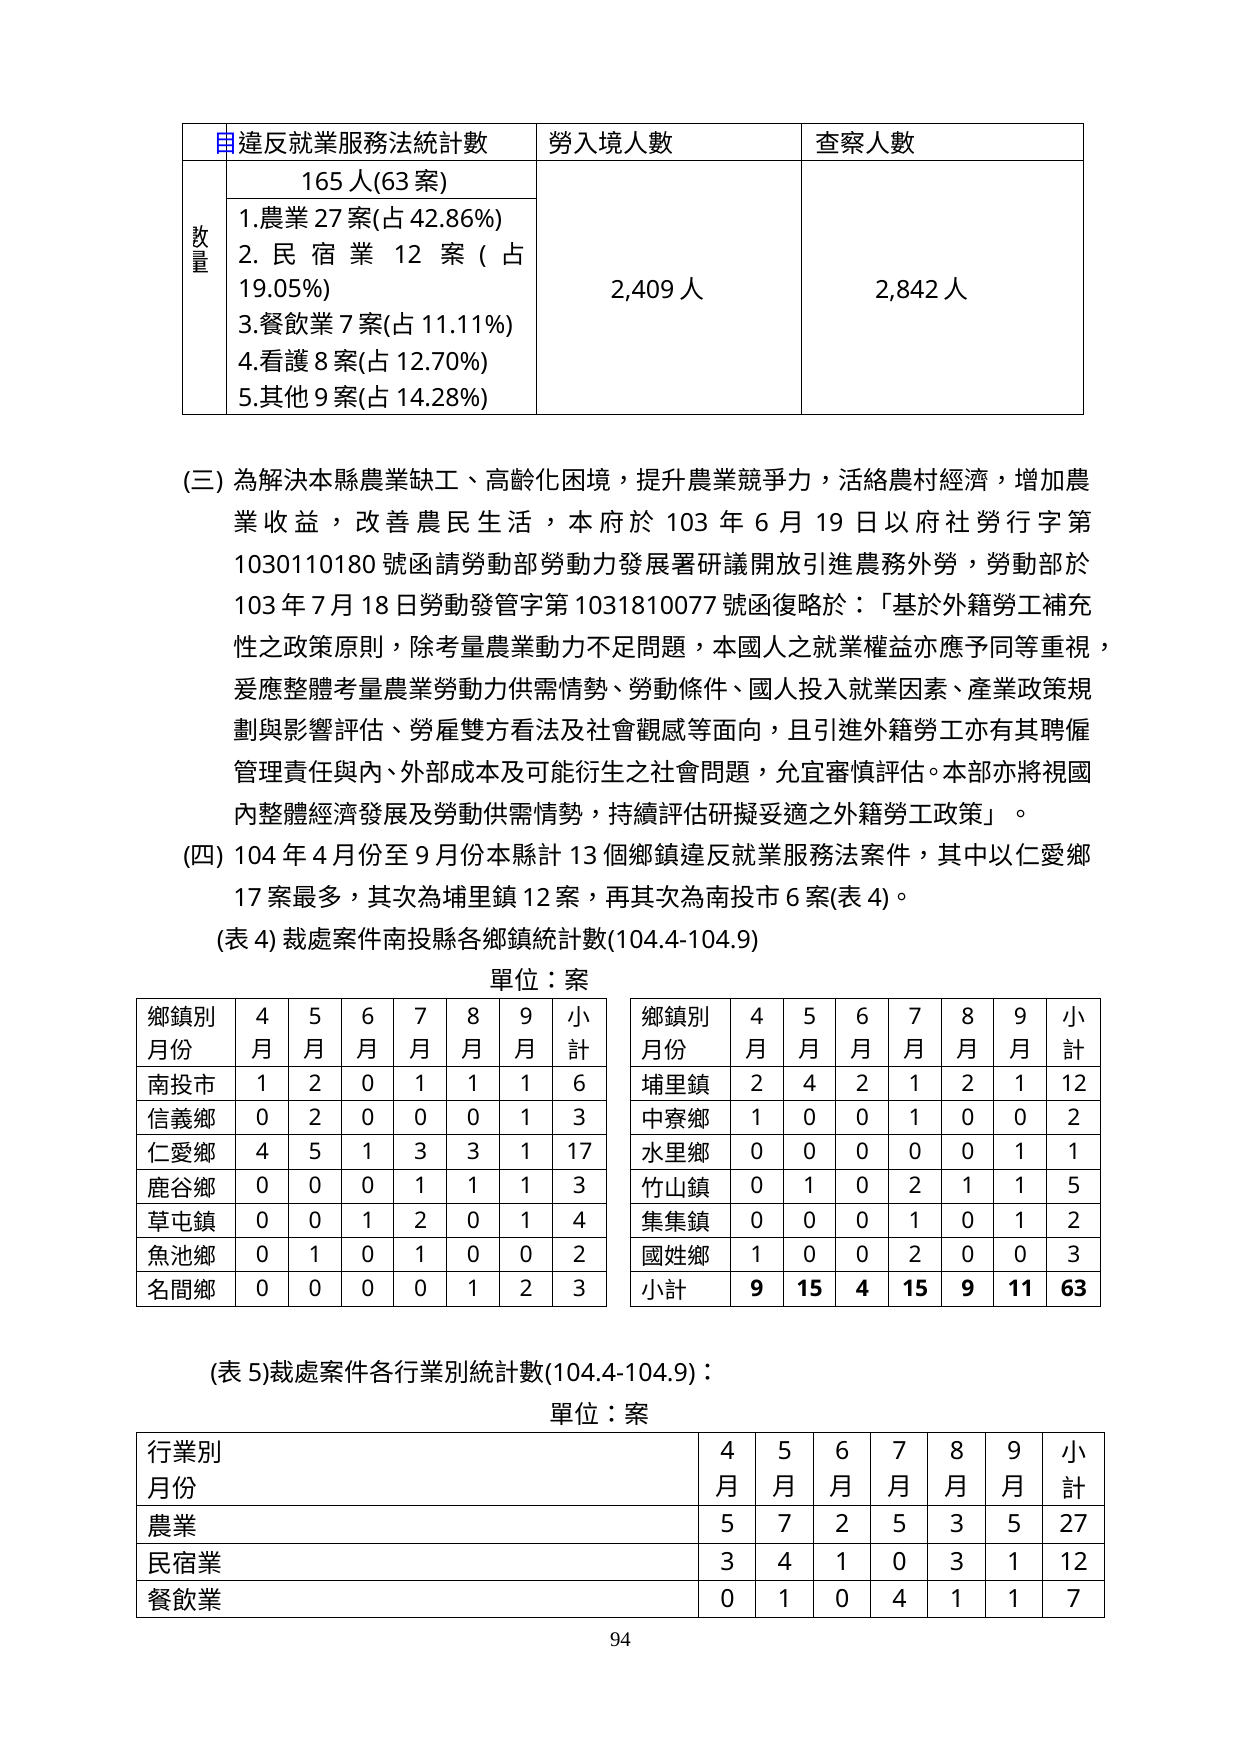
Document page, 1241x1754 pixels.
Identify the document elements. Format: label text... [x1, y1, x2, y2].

table_cell 1 [342, 1204, 393, 1237]
table_header 8月 [447, 999, 499, 1066]
table_header 項目 [183, 124, 226, 160]
table_cell 2,842人 [802, 161, 1083, 414]
table_cell 4 [553, 1204, 606, 1237]
table_header 行業別 月份 [137, 1433, 698, 1505]
table_header 4月 [699, 1433, 755, 1505]
table_cell 4 [236, 1135, 288, 1168]
table_cell 2 [836, 1067, 888, 1100]
table_cell 1 [500, 1101, 552, 1134]
table_header 鄉鎮別 月份 [137, 999, 235, 1066]
table_cell 0 [289, 1170, 341, 1203]
table_cell 27 [1043, 1506, 1104, 1542]
table_cell 0 [699, 1581, 755, 1617]
table_header 小計 [1047, 999, 1100, 1066]
table_cell 0 [836, 1101, 888, 1134]
table_header 6月 [814, 1433, 870, 1505]
table_cell 1 [500, 1170, 552, 1203]
table_cell 5 [699, 1506, 755, 1542]
table_cell 0 [784, 1135, 835, 1168]
table_cell 集集鎮 [631, 1204, 730, 1237]
table_cell 5 [289, 1135, 341, 1168]
table_cell 1 [756, 1581, 813, 1617]
table_header 8月 [942, 999, 993, 1066]
table_cell 1 [500, 1067, 552, 1100]
table_cell 3 [928, 1544, 985, 1580]
table_cell 0 [342, 1170, 393, 1203]
table_cell 5 [1047, 1170, 1100, 1203]
table_cell 9 [942, 1272, 993, 1306]
table_header 8月 [928, 1433, 985, 1505]
table_cell 0 [731, 1204, 783, 1237]
table_header 5月 [756, 1433, 813, 1505]
table_cell 2 [289, 1067, 341, 1100]
table_cell 0 [889, 1135, 941, 1168]
table_cell 0 [236, 1238, 288, 1271]
table_cell 農業 [137, 1506, 698, 1542]
table_header 9月 [986, 1433, 1042, 1505]
table_cell 1 [500, 1135, 552, 1168]
table_header 小計 [553, 999, 606, 1066]
table_cell 0 [942, 1101, 993, 1134]
table_cell 2 [731, 1067, 783, 1100]
table_cell 1 [784, 1170, 835, 1203]
table_cell 0 [942, 1135, 993, 1168]
table_cell 9 [731, 1272, 783, 1306]
text 單位：案 [148, 1390, 1092, 1432]
table_cell 魚池鄉 [137, 1238, 235, 1271]
table_cell 2 [889, 1170, 941, 1203]
table_cell 竹山鎮 [631, 1170, 730, 1203]
table_header 小計 [1043, 1433, 1104, 1505]
table_cell 0 [447, 1101, 499, 1134]
table_cell 小計 [631, 1272, 730, 1306]
table_cell 0 [236, 1101, 288, 1134]
table_header 鄉鎮別 月份 [631, 999, 730, 1066]
table_header 4月 [236, 999, 288, 1066]
table_cell 0 [784, 1101, 835, 1134]
table_cell 15 [784, 1272, 835, 1306]
table_header 5月 [784, 999, 835, 1066]
table_cell 15 [889, 1272, 941, 1306]
table_cell 0 [342, 1238, 393, 1271]
table_cell 0 [942, 1204, 993, 1237]
table_cell 1 [994, 1135, 1046, 1168]
table_cell 0 [836, 1135, 888, 1168]
table_cell 1.農業27案(占42.86%) 2.民宿業12案(占19.05%) 3.餐飲業7案(占11.11%) 4.看護8案(占12.70%) 5.其他9案(占14.28%) [227, 199, 536, 414]
table_cell 4 [756, 1544, 813, 1580]
table_cell 2 [500, 1272, 552, 1306]
table_cell 1 [889, 1101, 941, 1134]
table_cell 0 [394, 1101, 446, 1134]
table_cell 中寮鄉 [631, 1101, 730, 1134]
table_header 5月 [289, 999, 341, 1066]
table_cell 1 [814, 1544, 870, 1580]
list 為解決本縣農業缺工、高齡化困境，提升農業競爭力，活絡農村經濟，增加農業收益，改善農民生活，本府於103年6月19日以府社勞行字第1030110180號函請勞動部勞動力發展署研議開放引進農務外勞，勞動部於103年7月18日勞動發管字第1031810077號函復略於：「基於外籍勞工補充性之政策原則，除考量農業動力不足問題，本國人之就業權益亦應予同等重視，爰應整體考量農業勞動力供需情勢、勞動條件、國人投入就業因素、產業政策規劃與影響評估、勞雇雙方看法及社會觀感等面向，且引進外籍勞工亦有其聘僱管理責任與內、外部成本及可能衍生之社會問題，允宜審慎評估。本部亦將視國內整體經濟發展及勞動供需情勢，持續評估研擬妥適之外籍勞工政策」。 [183, 456, 1092, 831]
table_cell 0 [836, 1238, 888, 1271]
text (表4) 裁處案件南投縣各鄉鎮統計數(104.4-104.9) [210, 915, 1092, 956]
table_cell 0 [447, 1204, 499, 1237]
table_header 勞入境人數 [537, 124, 801, 160]
table_header 6月 [342, 999, 393, 1066]
table_cell 2 [814, 1506, 870, 1542]
table_cell 1 [394, 1170, 446, 1203]
table_cell 0 [236, 1170, 288, 1203]
table_cell 1 [942, 1170, 993, 1203]
table_cell 1 [289, 1238, 341, 1271]
table_cell 4 [871, 1581, 927, 1617]
table_cell 3 [928, 1506, 985, 1542]
table_cell 2 [889, 1238, 941, 1271]
table_cell 2 [1047, 1101, 1100, 1134]
table_cell 名間鄉 [137, 1272, 235, 1306]
table_cell 12 [1047, 1067, 1100, 1100]
table_cell 0 [289, 1204, 341, 1237]
table_header 7月 [394, 999, 446, 1066]
table_cell 0 [289, 1272, 341, 1306]
table_cell 2 [394, 1204, 446, 1237]
table_cell 165人(63案) [227, 161, 536, 197]
list 104年4月份至9月份本縣計13個鄉鎮違反就業服務法案件，其中以仁愛鄉17案最多，其次為埔里鎮12案，再其次為南投市6案(表4)。 [183, 831, 1092, 915]
table_cell 1 [236, 1067, 288, 1100]
table_cell 12 [1043, 1544, 1104, 1580]
table_cell 國姓鄉 [631, 1238, 730, 1271]
table_cell 63 [1047, 1272, 1100, 1306]
table_cell 6 [553, 1067, 606, 1100]
table_header 4月 [731, 999, 783, 1066]
table_cell 11 [994, 1272, 1046, 1306]
table_cell 0 [994, 1238, 1046, 1271]
table_cell 1 [731, 1238, 783, 1271]
table_cell 5 [986, 1506, 1042, 1542]
table_cell 1 [731, 1101, 783, 1134]
table_cell 1 [394, 1067, 446, 1100]
table_cell 0 [447, 1238, 499, 1271]
table_cell 2 [942, 1067, 993, 1100]
table_cell 4 [784, 1067, 835, 1100]
table_cell 水里鄉 [631, 1135, 730, 1168]
table_cell 1 [928, 1581, 985, 1617]
table_cell 3 [1047, 1238, 1100, 1271]
table_cell 1 [447, 1067, 499, 1100]
table_cell 3 [553, 1170, 606, 1203]
text 單位：案 [148, 956, 1092, 998]
table_cell 1 [889, 1204, 941, 1237]
table_cell 0 [731, 1135, 783, 1168]
table_cell 1 [342, 1135, 393, 1168]
table_cell 0 [731, 1170, 783, 1203]
table_cell 17 [553, 1135, 606, 1168]
table_cell 2,409人 [537, 161, 801, 414]
table_cell 1 [447, 1170, 499, 1203]
table_cell 信義鄉 [137, 1101, 235, 1134]
table_cell 5 [871, 1506, 927, 1542]
table_cell 0 [342, 1101, 393, 1134]
table_cell 0 [784, 1238, 835, 1271]
table_cell 數量 [183, 161, 226, 414]
table_cell 0 [814, 1581, 870, 1617]
table_cell 草屯鎮 [137, 1204, 235, 1237]
table_cell 1 [500, 1204, 552, 1237]
table_cell 0 [342, 1067, 393, 1100]
table_cell 0 [236, 1204, 288, 1237]
table_cell 1 [986, 1544, 1042, 1580]
table_cell 3 [553, 1272, 606, 1306]
table_cell 南投市 [137, 1067, 235, 1100]
table_cell 3 [699, 1544, 755, 1580]
table_cell 1 [889, 1067, 941, 1100]
text (表5)裁處案件各行業別統計數(104.4-104.9)： [210, 1348, 1092, 1390]
table_cell 埔里鎮 [631, 1067, 730, 1100]
table_cell 0 [871, 1544, 927, 1580]
table_cell 1 [1047, 1135, 1100, 1168]
table_header 7月 [871, 1433, 927, 1505]
table_cell 0 [342, 1272, 393, 1306]
table_cell 0 [836, 1204, 888, 1237]
table_cell 0 [836, 1170, 888, 1203]
table_cell 0 [784, 1204, 835, 1237]
table_cell 1 [447, 1272, 499, 1306]
table_cell 鹿谷鄉 [137, 1170, 235, 1203]
table_cell 仁愛鄉 [137, 1135, 235, 1168]
table_cell 4 [836, 1272, 888, 1306]
table_cell 1 [986, 1581, 1042, 1617]
table_cell 2 [289, 1101, 341, 1134]
table_cell 1 [994, 1170, 1046, 1203]
table_cell 0 [394, 1272, 446, 1306]
table_cell 2 [1047, 1204, 1100, 1237]
table_cell 1 [394, 1238, 446, 1271]
table_cell 7 [756, 1506, 813, 1542]
table_header 9月 [500, 999, 552, 1066]
table_cell 0 [942, 1238, 993, 1271]
table_cell 7 [1043, 1581, 1104, 1617]
table_cell 3 [394, 1135, 446, 1168]
table_cell 0 [994, 1101, 1046, 1134]
table_header 104年4至9月 違反就業服務法統計數 [227, 124, 536, 160]
table_cell 1 [994, 1067, 1046, 1100]
table_cell 2 [553, 1238, 606, 1271]
table_header 6月 [836, 999, 888, 1066]
table_cell 0 [500, 1238, 552, 1271]
table_header 9月 [994, 999, 1046, 1066]
table_cell 3 [553, 1101, 606, 1134]
table_cell 餐飲業 [137, 1581, 698, 1617]
table_cell 1 [994, 1204, 1046, 1237]
table_cell 3 [447, 1135, 499, 1168]
table_cell 0 [236, 1272, 288, 1306]
table_cell 民宿業 [137, 1544, 698, 1580]
table_header 7月 [889, 999, 941, 1066]
table_header 查察人數 [802, 124, 1083, 160]
